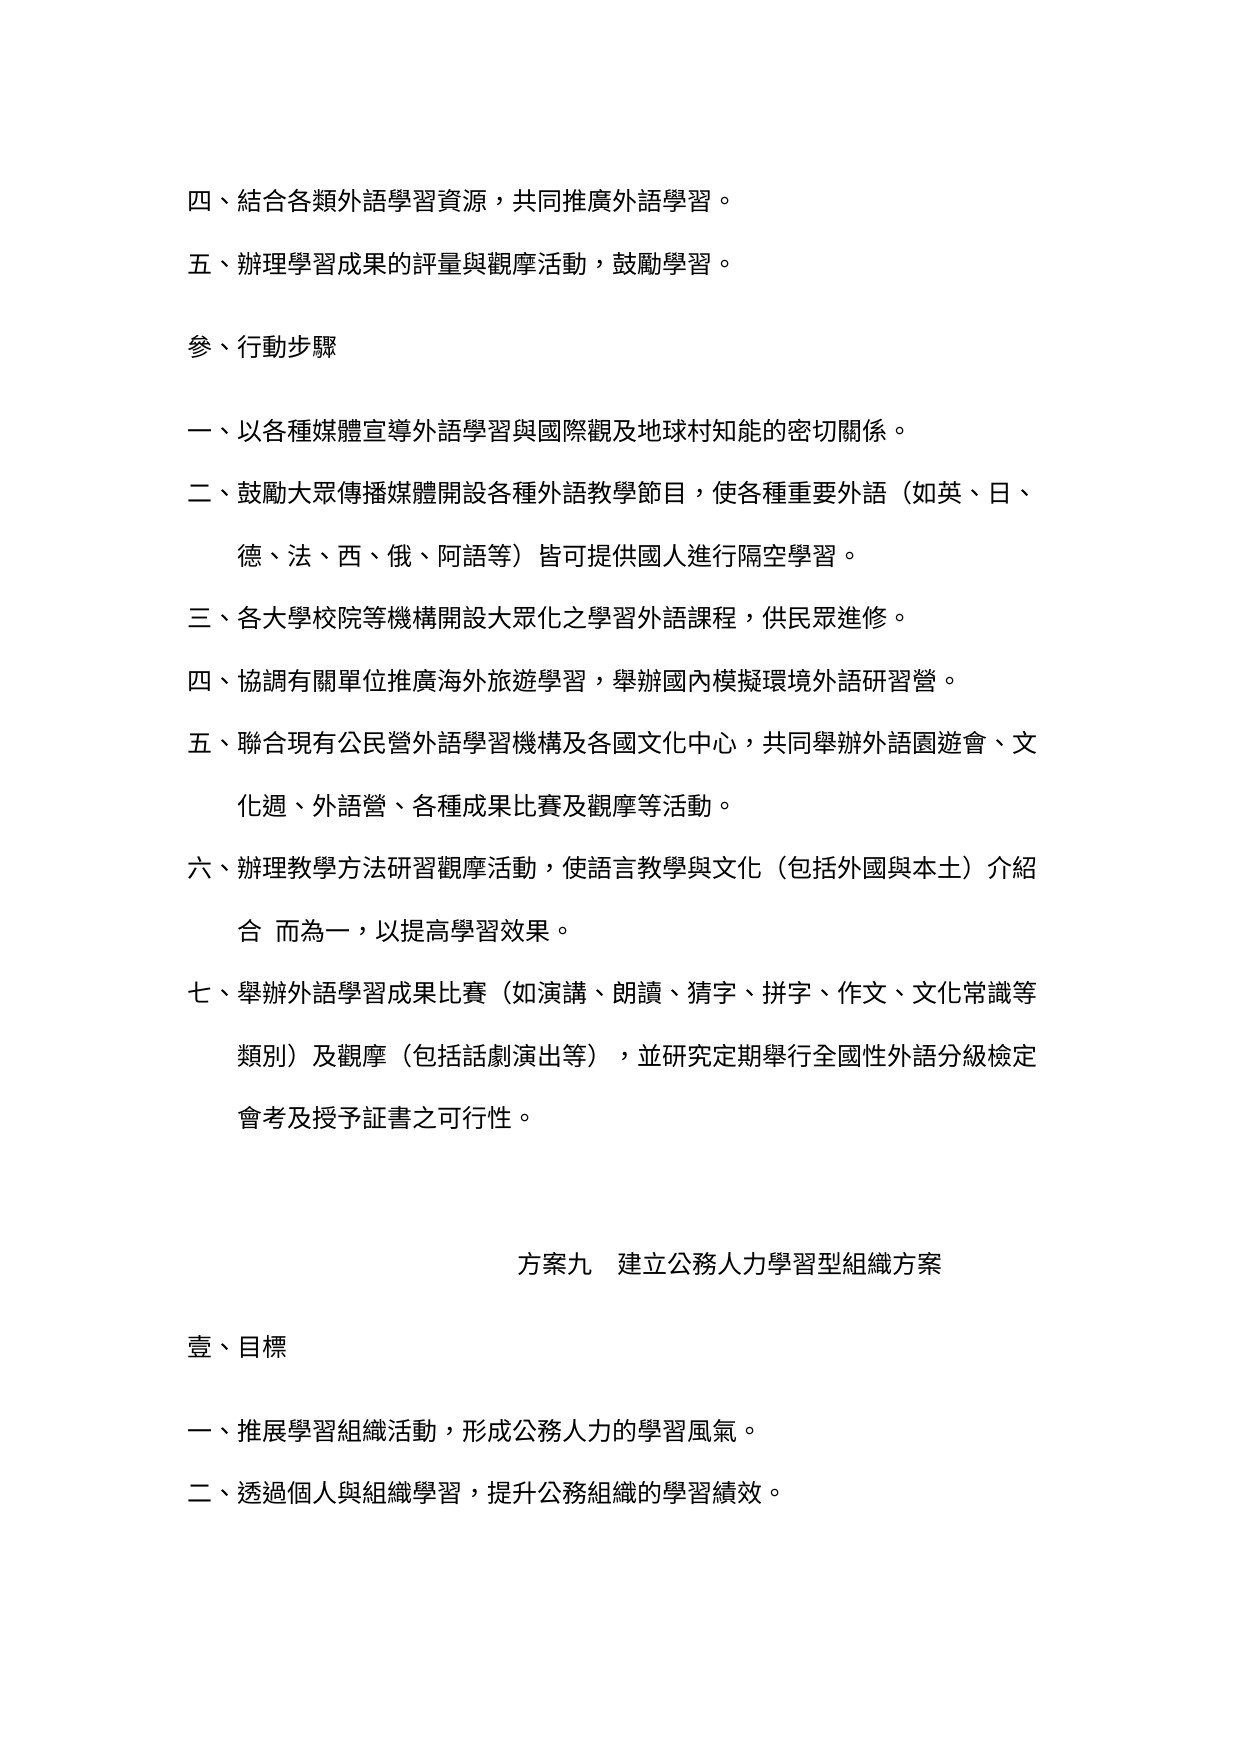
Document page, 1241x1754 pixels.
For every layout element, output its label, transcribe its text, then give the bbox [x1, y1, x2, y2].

text 方案九 建立公務人力學習型組織方案 [187, 1221, 1053, 1283]
text 壹、目標 [187, 1304, 1053, 1367]
text 一、以各種媒體宣導外語學習與國際觀及地球村知能的密切關係。 二、鼓勵大眾傳播媒體開設各種外語教學節目，使各種重要外語（如英、日、 德、法、西、俄、阿語等）皆可提供國人進行隔空學習。 三、各大學校院等機構開設大眾化之學習外語課程，供民眾進修。 四、協調有關單位推廣海外旅遊學習，舉辦國內模擬環境外語研習營。 五、聯合現有公民營外語學習機構及各國文化中心，共同舉辦外語園遊會、文 化週、外語營、各種成果比賽及觀摩等活動。 六、辦理教學方法研習觀摩活動，使語言教學與文化（包括外國與本土）介紹 合 而為一，以提高學習效果。 七、舉辦外語學習成果比賽（如演講、朗讀、猜字、拼字、作文、文化常識等 類別）及觀摩（包括話劇演出等），並研究定期舉行全國性外語分級檢定 會考及授予証書之可行性。 [187, 387, 1053, 1200]
text 一、推展學習組織活動，形成公務人力的學習風氣。 二、透過個人與組織學習，提升公務組織的學習績效。 [187, 1387, 1053, 1512]
text 參、行動步驟 [187, 304, 1053, 367]
text 四、結合各類外語學習資源，共同推廣外語學習。 五、辦理學習成果的評量與觀摩活動，鼓勵學習。 [187, 158, 1053, 283]
